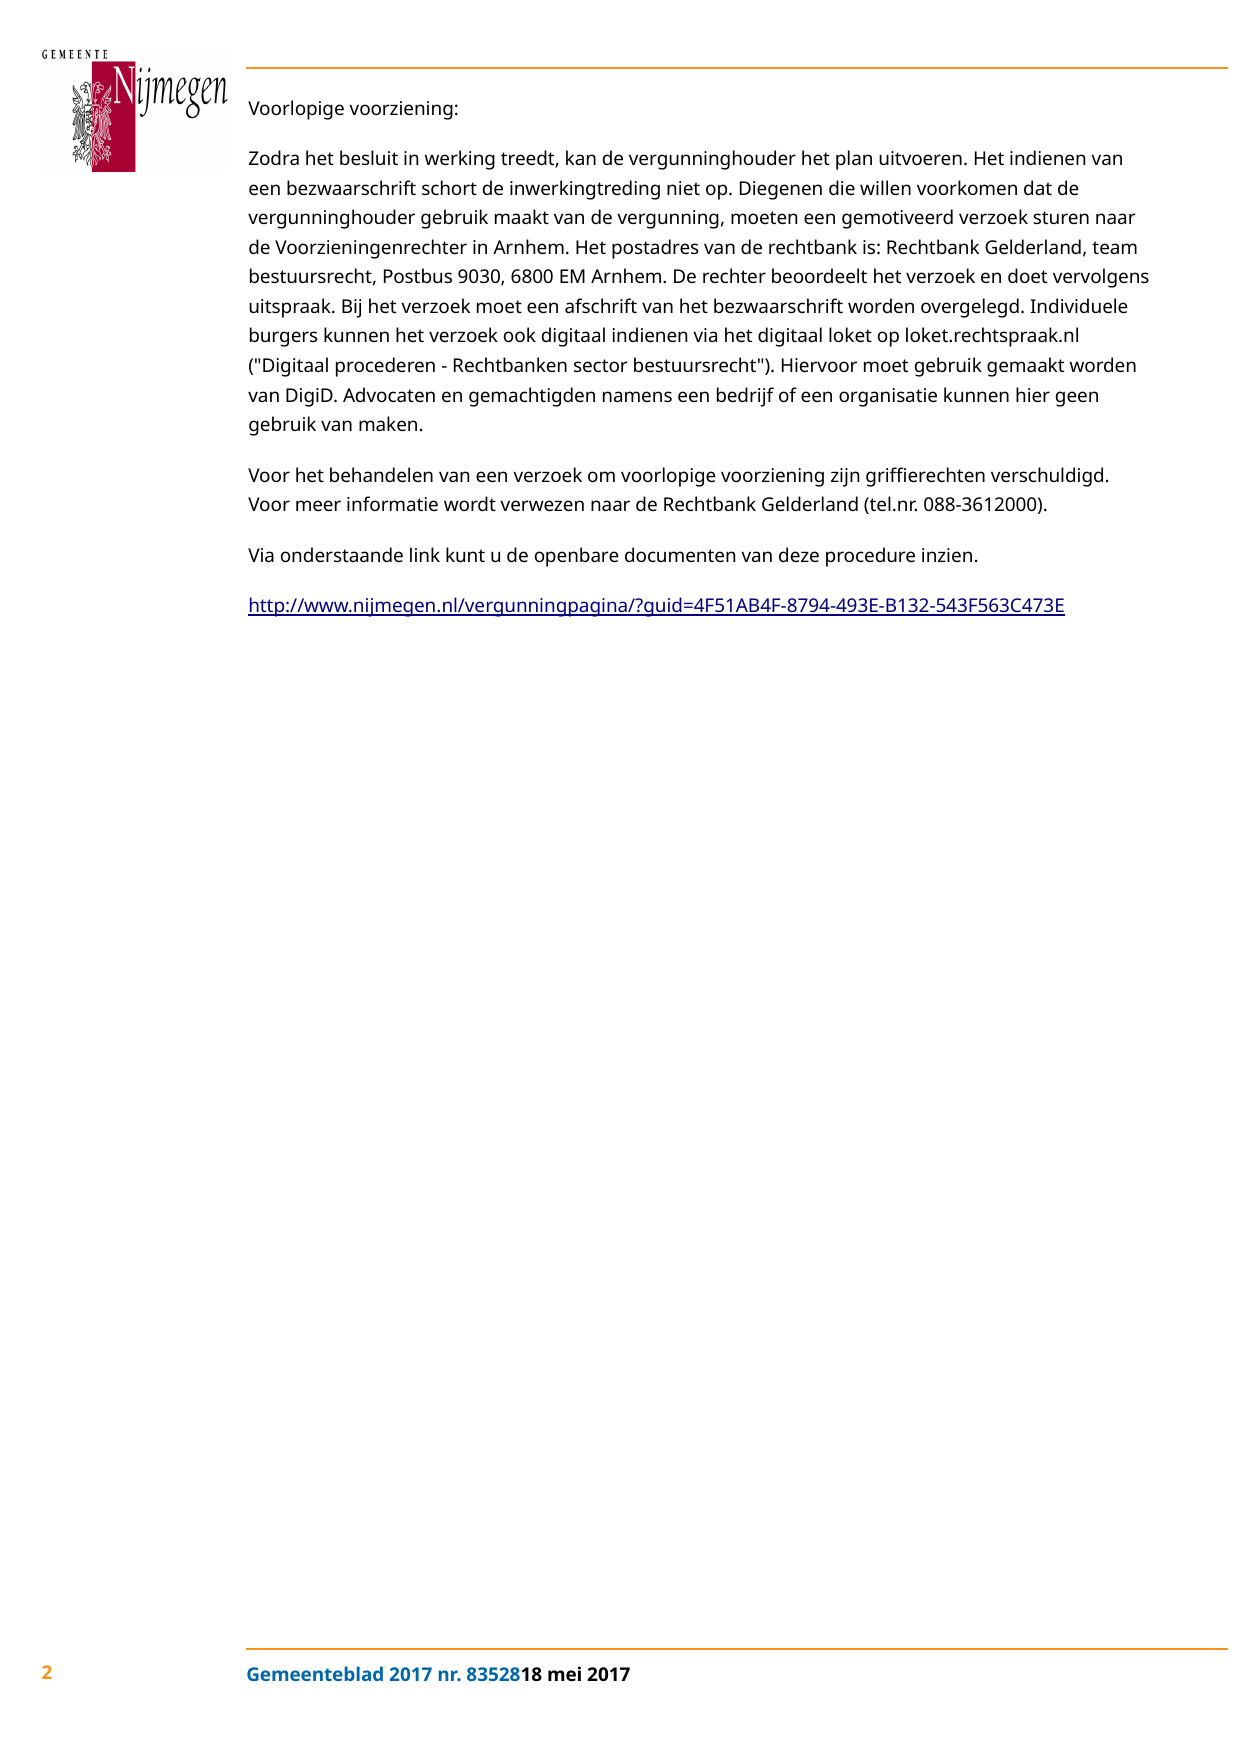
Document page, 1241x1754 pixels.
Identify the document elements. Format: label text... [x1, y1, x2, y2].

text Voor het behandelen van een verzoek om voorlopige voorziening zijn griffierechten verschuldigd. Voor meer informatie wordt verwezen naar de Rechtbank Gelderland (tel.nr. 088-3612000). [248, 462, 1152, 517]
text http://www.nijmegen.nl/vergunningpagina/?guid=4F51AB4F-8794-493E-B132-543F563C473E [248, 592, 1152, 618]
text Zodra het besluit in werking treedt, kan de vergunninghouder het plan uitvoeren. Het indienen van een bezwaarschrift schort de inwerkingtreding niet op. Diegenen die willen voorkomen dat de vergunninghouder gebruik maakt van de vergunning, moeten een gemotiveerd verzoek sturen naar de Voorzieningenrechter in Arnhem. Het postadres van de rechtbank is: Rechtbank Gelderland, team bestuursrecht, Postbus 9030, 6800 EM Arnhem. De rechter beoordeelt het verzoek en doet vervolgens uitspraak. Bij het verzoek moet een afschrift van het bezwaarschrift worden overgelegd. Individuele burgers kunnen het verzoek ook digitaal indienen via het digitaal loket op loket.rechtspraak.nl ("Digitaal procederen - Rechtbanken sector bestuursrecht"). Hiervoor moet gebruik gemaakt worden van DigiD. Advocaten en gemachtigden namens een bedrijf of een organisatie kunnen hier geen gebruik van maken. [248, 145, 1152, 437]
picture [41, 47, 231, 172]
text Voorlopige voorziening: [248, 95, 1152, 121]
text Via onderstaande link kunt u de openbare documenten van deze procedure inzien. [248, 542, 1152, 568]
